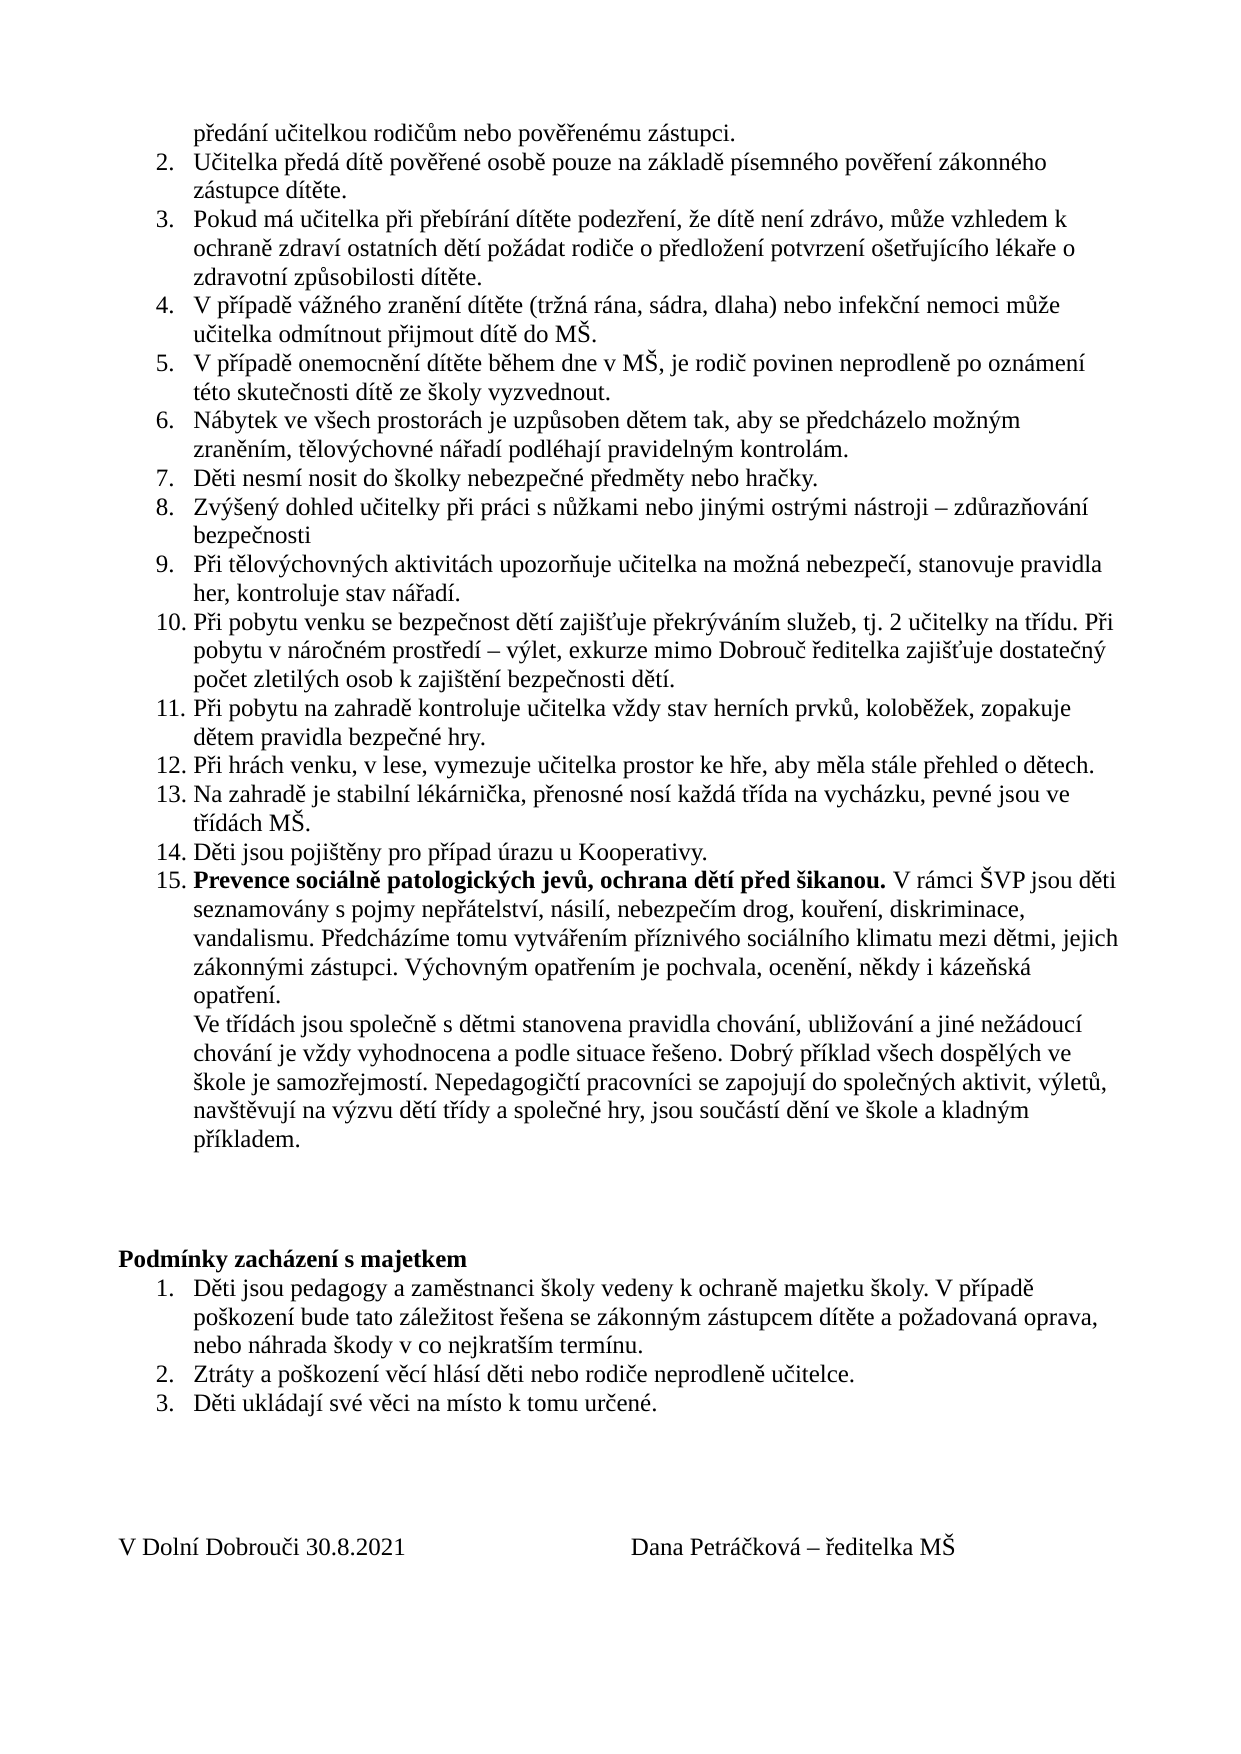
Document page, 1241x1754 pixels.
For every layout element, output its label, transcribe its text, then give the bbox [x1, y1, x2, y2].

list Zvýšený dohled učitelky při práci s nůžkami nebo jinými ostrými nástroji – zdůrazňování bezpečnosti [156, 492, 1122, 549]
list předání učitelkou rodičům nebo pověřenému zástupci. [156, 118, 1122, 147]
list Děti jsou pojištěny pro případ úrazu u Kooperativy. [156, 837, 1122, 866]
list Při pobytu venku se bezpečnost dětí zajišťuje překrýváním služeb, tj. 2 učitelky na třídu. Při pobytu v náročném prostředí – výlet, exkurze mimo Dobrouč ředitelka zajišťuje dostatečný počet zletilých osob k zajištění bezpečnosti dětí. [156, 607, 1122, 693]
list Pokud má učitelka při přebírání dítěte podezření, že dítě není zdrávo, může vzhledem k ochraně zdraví ostatních dětí požádat rodiče o předložení potvrzení ošetřujícího lékaře o zdravotní způsobilosti dítěte. [156, 204, 1122, 291]
list V případě vážného zranění dítěte (tržná rána, sádra, dlaha) nebo infekční nemoci může učitelka odmítnout přijmout dítě do MŠ. [156, 291, 1122, 348]
text Ve třídách jsou společně s dětmi stanovena pravidla chování, ubližování a jiné nežádoucí chování je vždy vyhodnocena a podle situace řešeno. Dobrý příklad všech dospělých ve škole je samozřejmostí. Nepedagogičtí pracovníci se zapojují do společných aktivit, výletů, navštěvují na výzvu dětí třídy a společné hry, jsou součástí dění ve škole a kladným příkladem. [193, 1009, 1122, 1153]
list Při tělovýchovných aktivitách upozorňuje učitelka na možná nebezpečí, stanovuje pravidla her, kontroluje stav nářadí. [156, 549, 1122, 607]
list Prevence sociálně patologických jevů, ochrana dětí před šikanou. V rámci ŠVP jsou děti seznamovány s pojmy nepřátelství, násilí, nebezpečím drog, kouření, diskriminace, vandalismu. Předcházíme tomu vytvářením příznivého sociálního klimatu mezi dětmi, jejich zákonnými zástupci. Výchovným opatřením je pochvala, ocenění, někdy i kázeňská opatření. [156, 866, 1122, 1009]
list Při hrách venku, v lese, vymezuje učitelka prostor ke hře, aby měla stále přehled o dětech. [156, 751, 1122, 779]
list V případě onemocnění dítěte během dne v MŠ, je rodič povinen neprodleně po oznámení této skutečnosti dítě ze školy vyzvednout. [156, 348, 1122, 406]
list Ztráty a poškození věcí hlásí děti nebo rodiče neprodleně učitelce. [156, 1359, 1122, 1388]
text V Dolní Dobrouči 30.8.2021 Dana Petráčková – ředitelka MŠ [118, 1532, 1122, 1560]
list Učitelka předá dítě pověřené osobě pouze na základě písemného pověření zákonného zástupce dítěte. [156, 147, 1122, 204]
list Při pobytu na zahradě kontroluje učitelka vždy stav herních prvků, koloběžek, zopakuje dětem pravidla bezpečné hry. [156, 693, 1122, 751]
list Děti ukládají své věci na místo k tomu určené. [156, 1388, 1122, 1417]
list Nábytek ve všech prostorách je uzpůsoben dětem tak, aby se předcházelo možným zraněním, tělovýchovné nářadí podléhají pravidelným kontrolám. [156, 406, 1122, 463]
text Podmínky zacházení s majetkem [118, 1244, 1122, 1273]
list Děti jsou pedagogy a zaměstnanci školy vedeny k ochraně majetku školy. V případě poškození bude tato záležitost řešena se zákonným zástupcem dítěte a požadovaná oprava, nebo náhrada škody v co nejkratším termínu. [156, 1273, 1122, 1359]
list Na zahradě je stabilní lékárnička, přenosné nosí každá třída na vycházku, pevné jsou ve třídách MŠ. [156, 779, 1122, 837]
list Děti nesmí nosit do školky nebezpečné předměty nebo hračky. [156, 463, 1122, 492]
